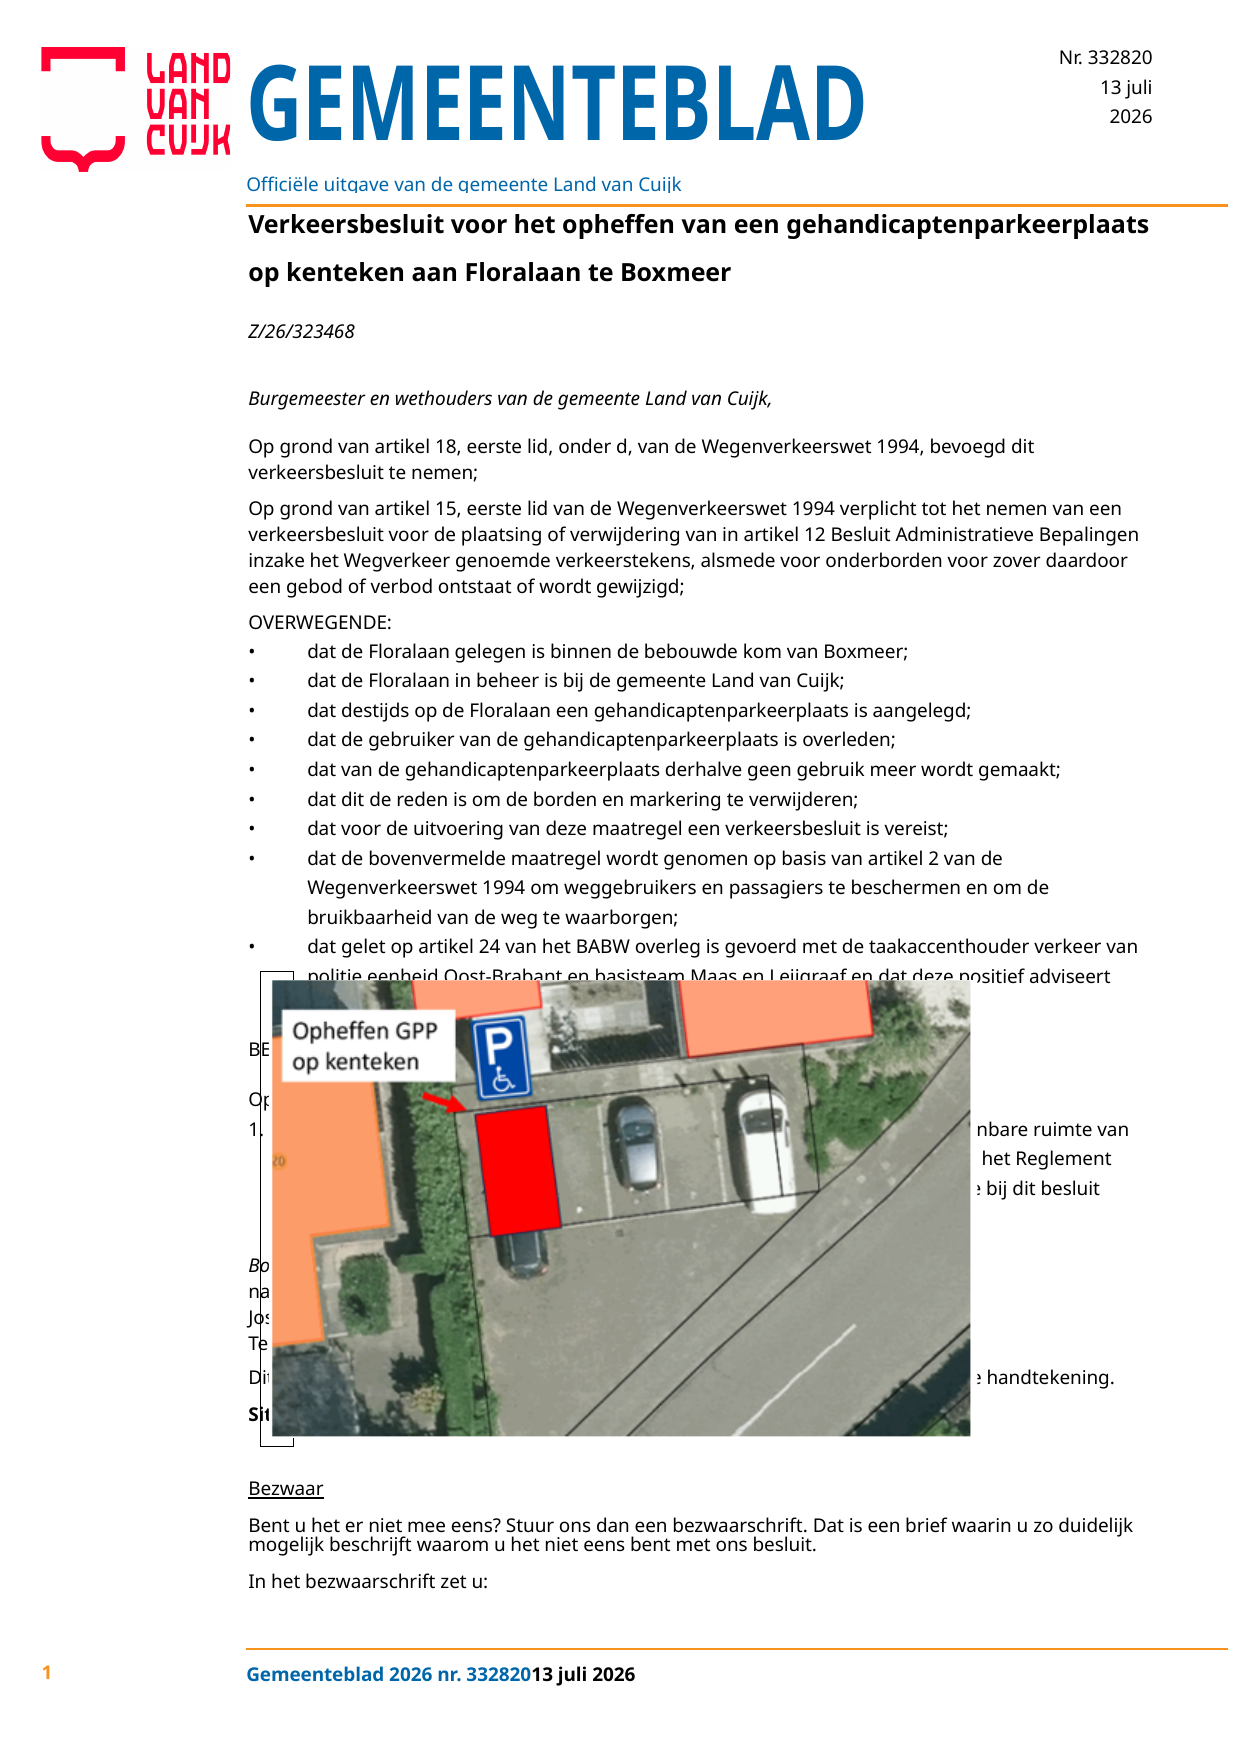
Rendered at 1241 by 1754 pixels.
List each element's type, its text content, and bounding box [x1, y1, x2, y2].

text Op grond van artikel 18, eerste lid, onder d, van de Wegenverkeerswet 1994, bevoegd dit verkeersbesluit te nemen; [248, 433, 1152, 485]
list dat de Floralaan gelegen is binnen de bebouwde kom van Boxmeer; [248, 638, 1152, 663]
text namens burgemeester en wethouders van de gemeente Land van Cuijk, [978, 1278, 1152, 1304]
picture [268, 980, 978, 1438]
text Bezwaar [248, 1480, 1152, 1499]
text Verkeersbesluit voor het opheffen van een gehandicaptenparkeerplaats op kenteken aan Floralaan te Boxmeer [248, 207, 1152, 288]
text Jos Bennink [248, 1304, 260, 1330]
picture [41, 47, 231, 172]
text Teammanager Civiel & Verkeer [978, 1330, 1152, 1356]
text Dit document is elektronisch ondertekend en daarom niet voorzien van een visuele handtekening. [978, 1369, 1152, 1388]
text Burgemeester en wethouders van de gemeente Land van Cuijk, [248, 386, 1152, 411]
list dat de bovenvermelde maatregel wordt genomen op basis van artikel 2 van de Wegenverkeerswet 1994 om weggebruikers en passagiers te beschermen en om de bruikbaarheid van de weg te waarborgen; [248, 845, 1152, 930]
text Jos Bennink [978, 1304, 1152, 1330]
text In het bezwaarschrift zet u: [248, 1573, 1152, 1593]
text BESLUITEN: [978, 1036, 1152, 1062]
list dat voor de uitvoering van deze maatregel een verkeersbesluit is vereist; [248, 815, 1152, 841]
text OVERWEGENDE: [248, 609, 1152, 635]
list dat dit de reden is om de borden en markering te verwijderen; [248, 786, 1152, 811]
list dat destijds op de Floralaan een gehandicaptenparkeerplaats is aangelegd; [248, 697, 1152, 723]
list dat de Floralaan in beheer is bij de gemeente Land van Cuijk; [248, 667, 1152, 693]
text BESLUITEN: [248, 1036, 260, 1062]
text Z/26/323468 [248, 318, 1152, 344]
text Situatieschets [978, 1406, 1152, 1425]
list dat gelet op artikel 24 van het BABW overleg is gevoerd met de taakaccenthouder verkeer van politie eenheid Oost-Brabant en basisteam Maas en Leijgraaf en dat deze positief adviseert over het onderstaand besluit. [248, 934, 1152, 1018]
text Bent u het er niet mee eens? Stuur ons dan een bezwaarschrift. Dat is een brief waarin u zo duidelijk mogelijk beschrijft waarom u het niet eens bent met ons besluit. [248, 1517, 1152, 1556]
text Op grond van artikel 15, eerste lid van de Wegenverkeerswet 1994 verplicht tot het nemen van een verkeersbesluit voor de plaatsing of verwijdering van in artikel 12 Besluit Administratieve Bepalingen inzake het Wegverkeer genoemde verkeerstekens, alsmede voor onderborden voor zover daardoor een gebod of verbod ontstaat of wordt gewijzigd; [248, 496, 1152, 598]
list dat van de gehandicaptenparkeerplaats derhalve geen gebruik meer wordt gemaakt; [248, 756, 1152, 782]
list het opheffen van een gereserveerde gehandicaptenparkeerplaats in de openbare ruimte van de Floralaan te Boxmeer door het verwijderen van bord E6 van Bijlage 1 van het Reglement Verkeersregels en Verkeerstekens 1990 (met onderbord) overeenkomstig de bij dit besluit behorende tekening. [978, 1116, 1152, 1231]
text Boxmeer, 08 juli 2026 [978, 1253, 1152, 1278]
text Op grond van vorenstaande overwegingen tot: [978, 1086, 1152, 1112]
list dat de gebruiker van de gehandicaptenparkeerplaats is overleden; [248, 727, 1152, 752]
